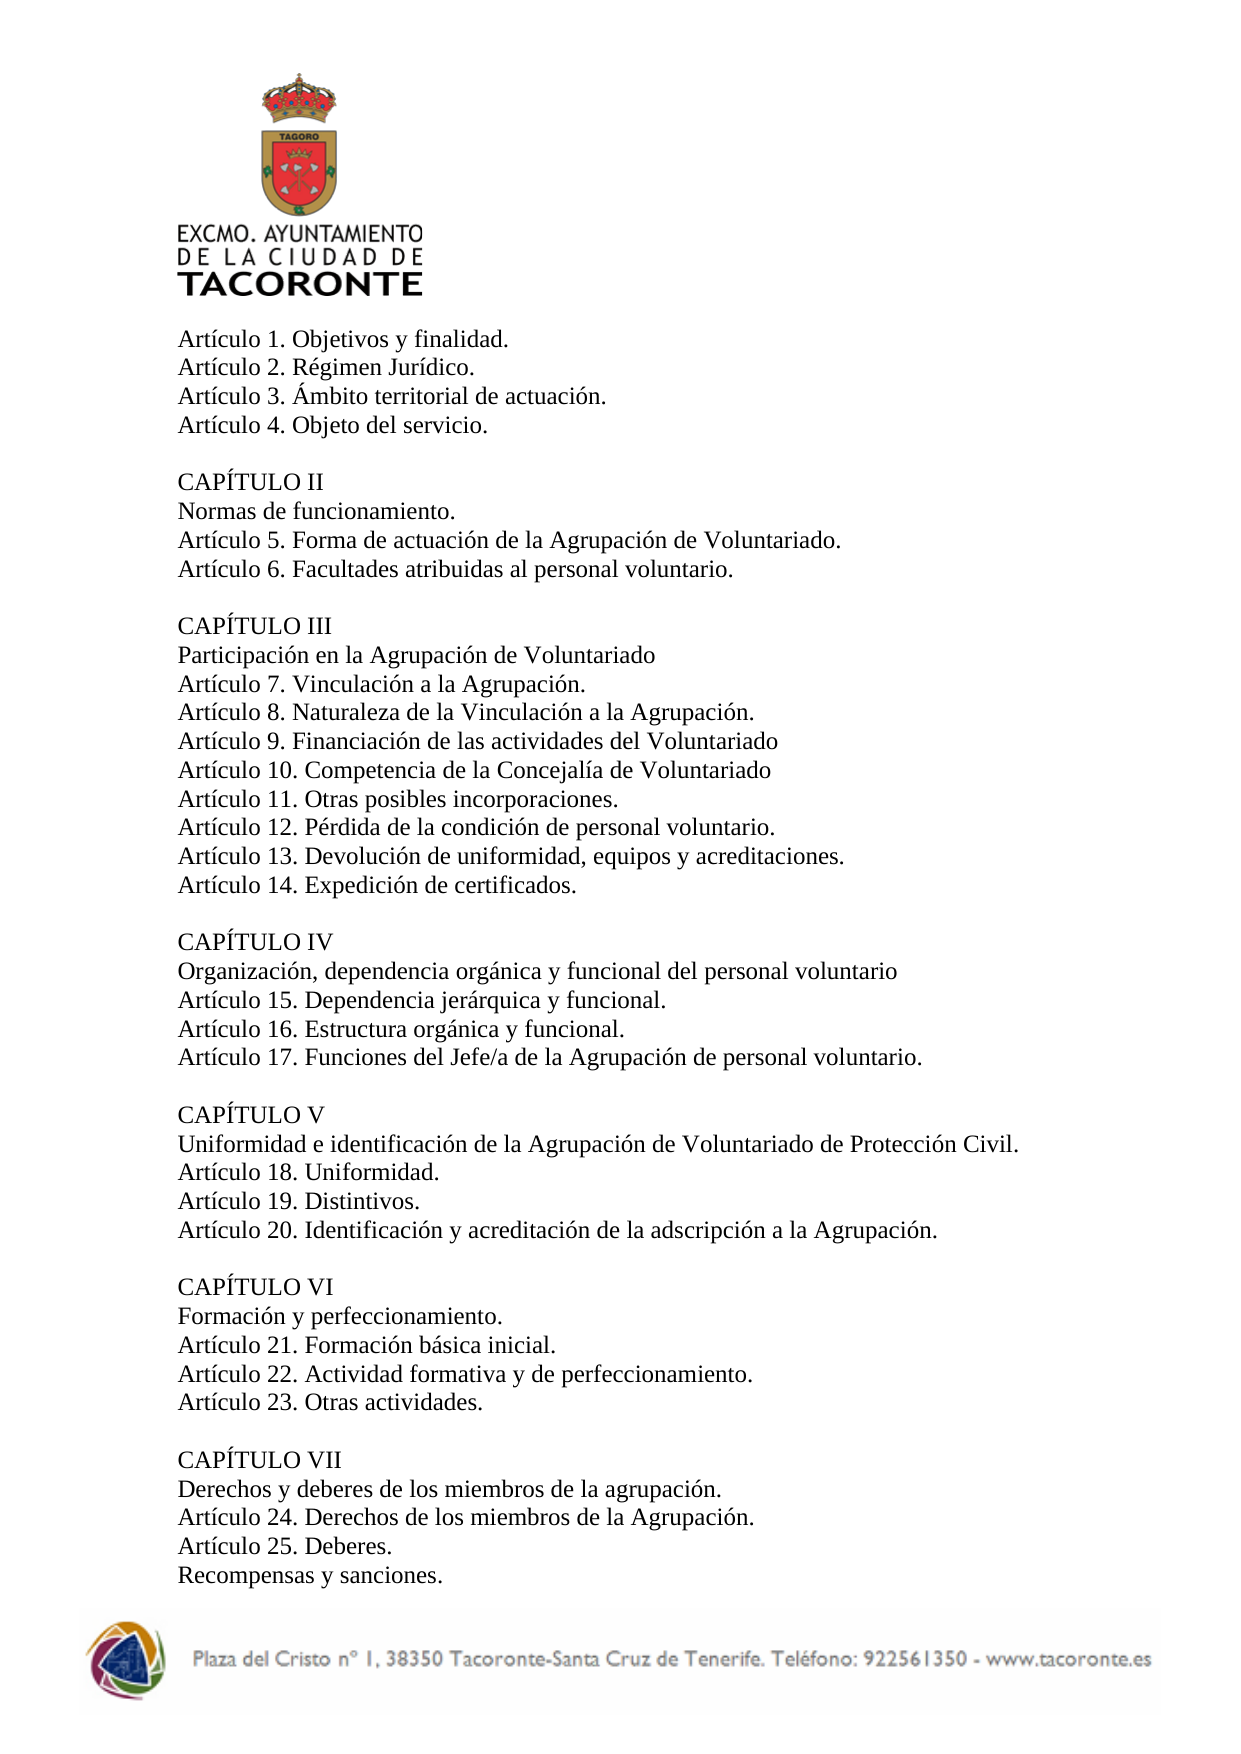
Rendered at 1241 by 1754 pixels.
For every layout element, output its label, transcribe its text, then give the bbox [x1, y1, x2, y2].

text Artículo 21. Formación básica inicial. [177, 1330, 1063, 1359]
text Artículo 12. Pérdida de la condición de personal voluntario. [177, 812, 1063, 841]
text Artículo 2. Régimen Jurídico. [177, 352, 1063, 381]
text Organización, dependencia orgánica y funcional del personal voluntario [177, 956, 1063, 985]
text Artículo 22. Actividad formativa y de perfeccionamiento. [177, 1359, 1063, 1387]
text Artículo 20. Identificación y acreditación de la adscripción a la Agrupación. [177, 1215, 1063, 1244]
text Participación en la Agrupación de Voluntariado [177, 640, 1063, 669]
picture [177, 73, 423, 296]
text CAPÍTULO IV [177, 927, 1063, 956]
text Artículo 9. Financiación de las actividades del Voluntariado [177, 726, 1063, 755]
text Artículo 15. Dependencia jerárquica y funcional. [177, 985, 1063, 1014]
text Artículo 25. Deberes. [177, 1531, 1063, 1560]
text Artículo 24. Derechos de los miembros de la Agrupación. [177, 1502, 1063, 1531]
text CAPÍTULO VI [177, 1272, 1063, 1301]
text Formación y perfeccionamiento. [177, 1301, 1063, 1330]
text Artículo 8. Naturaleza de la Vinculación a la Agrupación. [177, 697, 1063, 726]
text Artículo 11. Otras posibles incorporaciones. [177, 784, 1063, 812]
text Artículo 14. Expedición de certificados. [177, 870, 1063, 899]
text Recompensas y sanciones. [177, 1560, 1063, 1589]
text Artículo 18. Uniformidad. [177, 1157, 1063, 1186]
text Artículo 5. Forma de actuación de la Agrupación de Voluntariado. [177, 525, 1063, 554]
text Artículo 4. Objeto del servicio. [177, 410, 1063, 439]
text Uniformidad e identificación de la Agrupación de Voluntariado de Protección Civil. [177, 1129, 1063, 1157]
text Derechos y deberes de los miembros de la agrupación. [177, 1474, 1063, 1502]
picture [79, 1608, 1162, 1715]
text Artículo 16. Estructura orgánica y funcional. [177, 1014, 1063, 1042]
text CAPÍTULO V [177, 1100, 1063, 1129]
text CAPÍTULO VII [177, 1445, 1063, 1474]
text Artículo 6. Facultades atribuidas al personal voluntario. [177, 554, 1063, 582]
text Artículo 17. Funciones del Jefe/a de la Agrupación de personal voluntario. [177, 1042, 1063, 1071]
text Artículo 13. Devolución de uniformidad, equipos y acreditaciones. [177, 841, 1063, 870]
text Artículo 7. Vinculación a la Agrupación. [177, 669, 1063, 697]
text CAPÍTULO III [177, 611, 1063, 640]
text Normas de funcionamiento. [177, 496, 1063, 525]
text CAPÍTULO II [177, 467, 1063, 496]
text Artículo 3. Ámbito territorial de actuación. [177, 381, 1063, 410]
text Artículo 19. Distintivos. [177, 1186, 1063, 1215]
text Artículo 23. Otras actividades. [177, 1387, 1063, 1416]
text Artículo 1. Objetivos y finalidad. [177, 324, 1063, 352]
text Artículo 10. Competencia de la Concejalía de Voluntariado [177, 755, 1063, 784]
